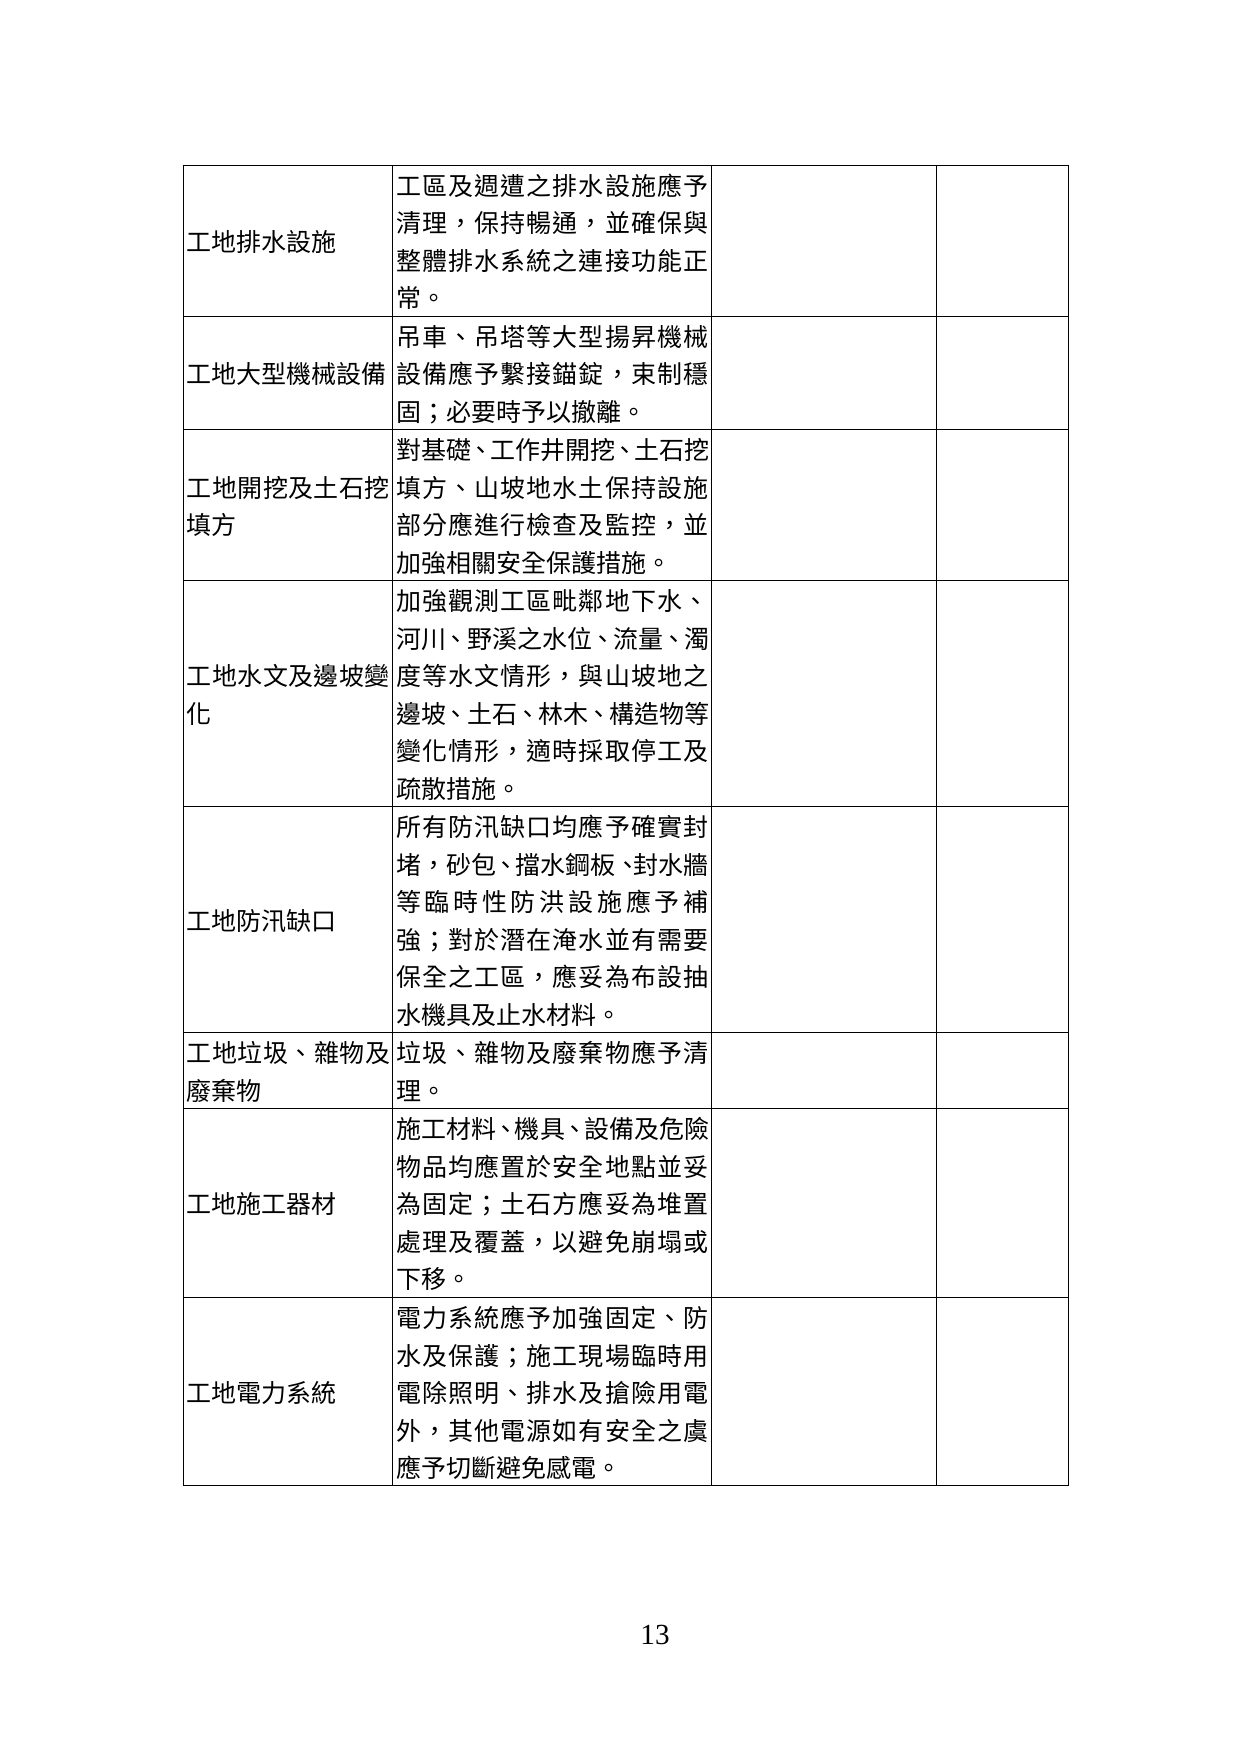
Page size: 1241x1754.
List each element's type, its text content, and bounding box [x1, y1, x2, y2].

table_cell [937, 430, 1068, 580]
table_cell 工地施工器材 [184, 1109, 392, 1297]
table_cell 電力系統應予加強固定、防水及保護；施工現場臨時用電除照明、排水及搶險用電外，其他電源如有安全之虞應予切斷避免感電。 [393, 1298, 711, 1485]
table_cell [712, 1298, 936, 1485]
table_cell 工地垃圾、雜物及廢棄物 [184, 1033, 392, 1108]
table_cell 加強觀測工區毗鄰地下水、河川、野溪之水位、流量、濁度等水文情形，與山坡地之邊坡、土石、林木、構造物等變化情形，適時採取停工及疏散措施。 [393, 581, 711, 806]
table_cell [937, 317, 1068, 429]
table_cell 對基礎、工作井開挖、土石挖填方、山坡地水土保持設施部分應進行檢查及監控，並加強相關安全保護措施。 [393, 430, 711, 580]
table_cell [712, 1109, 936, 1297]
table_cell [712, 317, 936, 429]
table_cell 工地水文及邊坡變化 [184, 581, 392, 806]
table_cell 工地開挖及土石挖填方 [184, 430, 392, 580]
table_cell [712, 430, 936, 580]
table_cell [712, 581, 936, 806]
table_cell [937, 807, 1068, 1032]
table_cell [937, 1033, 1068, 1108]
table_cell [937, 1109, 1068, 1297]
table_cell 工地防汛缺口 [184, 807, 392, 1032]
table_cell [937, 1298, 1068, 1485]
table_cell 吊車、吊塔等大型揚昇機械設備應予繫接錨錠，束制穩固；必要時予以撤離。 [393, 317, 711, 429]
table_cell 所有防汛缺口均應予確實封堵，砂包、擋水鋼板、封水牆等臨時性防洪設施應予補強；對於潛在淹水並有需要保全之工區，應妥為布設抽水機具及止水材料。 [393, 807, 711, 1032]
table_cell [712, 1033, 936, 1108]
table_cell [712, 807, 936, 1032]
table_cell 工地排水設施 [184, 166, 392, 316]
table_cell [937, 166, 1068, 316]
table_cell 施工材料、機具、設備及危險物品均應置於安全地點並妥為固定；土石方應妥為堆置處理及覆蓋，以避免崩塌或下移。 [393, 1109, 711, 1297]
table_cell [937, 581, 1068, 806]
table_cell 垃圾、雜物及廢棄物應予清理。 [393, 1033, 711, 1108]
table_cell [712, 166, 936, 316]
table_cell 工地大型機械設備 [184, 317, 392, 429]
table_cell 工地電力系統 [184, 1298, 392, 1485]
table_cell 工區及週遭之排水設施應予清理，保持暢通，並確保與整體排水系統之連接功能正常。 [393, 166, 711, 316]
